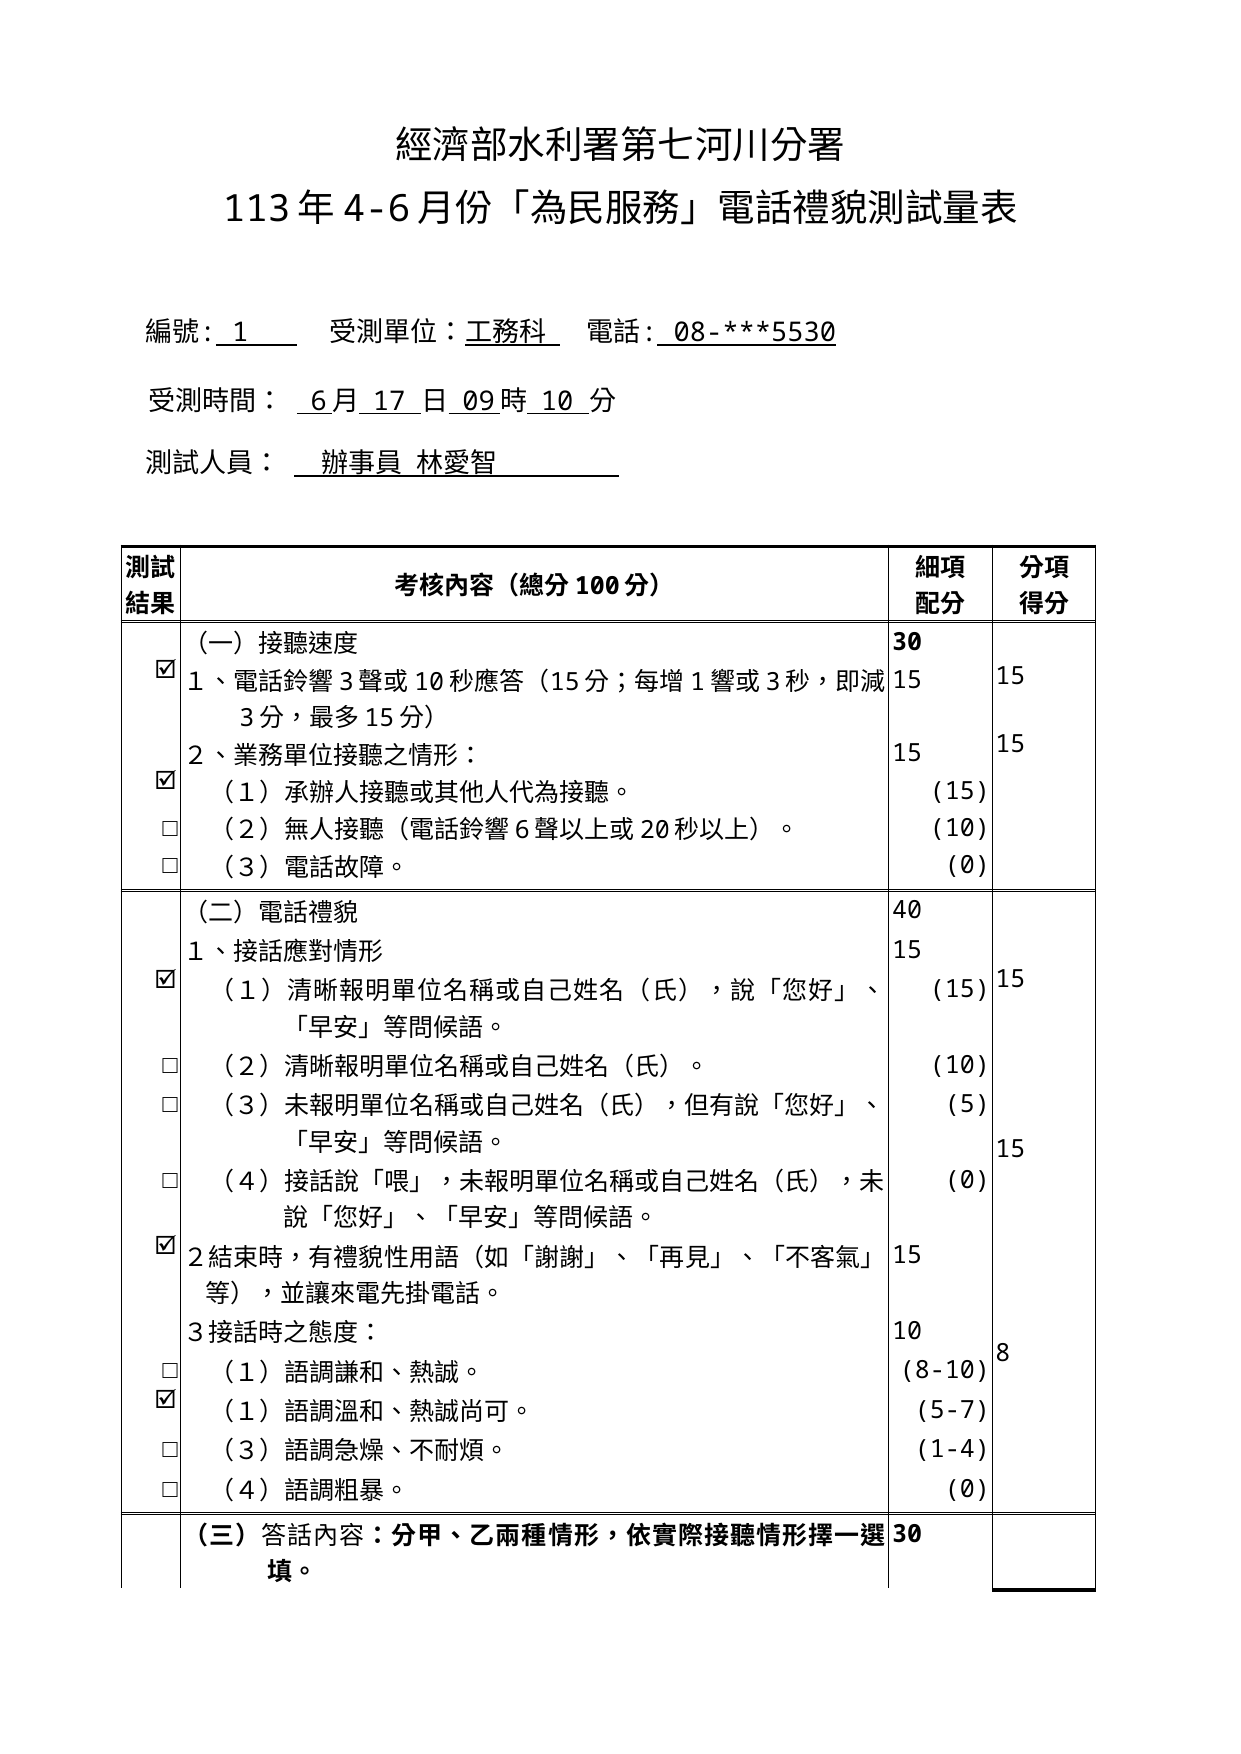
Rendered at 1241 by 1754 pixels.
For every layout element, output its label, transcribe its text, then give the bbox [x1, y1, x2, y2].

table_cell [122, 928, 180, 968]
table_cell 40 [889, 892, 992, 928]
table_cell [122, 1515, 180, 1588]
table_header 考核內容（總分100分） [181, 548, 888, 620]
table_cell 15 [889, 1234, 992, 1309]
table_cell (8-10) [889, 1349, 992, 1388]
table_cell 30 [889, 1515, 992, 1588]
text 經濟部水利署第七河川分署 [118, 101, 1122, 163]
table_cell ２、業務單位接聽之情形： [181, 734, 888, 771]
table_cell  [122, 771, 180, 809]
table_cell ３接話時之態度： [181, 1310, 888, 1349]
text 測試人員： 辦事員 林愛智 [118, 419, 1068, 482]
table_cell （１）清晰報明單位名稱或自己姓名（氏），說「您好」、「早安」等問候語。 [181, 968, 888, 1043]
table_cell （１）語調溫和、熱誠尚可。 [181, 1388, 888, 1428]
table_cell □ [122, 1349, 180, 1388]
table_cell （４）語調粗暴。 [181, 1467, 888, 1512]
table_cell [122, 892, 180, 928]
table_cell [122, 734, 180, 771]
table_cell （１）承辦人接聽或其他人代為接聽。 [181, 771, 888, 809]
table_cell （３）語調急燥、不耐煩。 [181, 1428, 888, 1467]
table_cell （２）無人接聽（電話鈴響6聲以上或20秒以上）。 [181, 809, 888, 846]
text 受測時間： 6月 17 日 09時 10 分 [118, 357, 1068, 419]
table_cell (15) [889, 968, 992, 1043]
table_cell [122, 623, 180, 661]
table_cell [993, 1515, 1095, 1588]
table_cell [122, 1310, 180, 1349]
table_cell 15 [889, 661, 992, 734]
table_cell ２結束時，有禮貌性用語（如「謝謝」、「再見」、「不客氣」等），並讓來電先掛電話。 [181, 1234, 888, 1309]
table_cell  [122, 1388, 180, 1428]
text 113年4-6月份「為民服務」電話禮貌測試量表 [118, 163, 1122, 226]
table_cell （３）未報明單位名稱或自己姓名（氏），但有說「您好」、「早安」等問候語。 [181, 1083, 888, 1158]
table_cell (0) [889, 846, 992, 889]
table_cell 15 [889, 928, 992, 968]
table_cell 15 15 [993, 623, 1095, 889]
text 編號: 1 受測單位：工務科 電話: 08-***5530 [118, 288, 1122, 351]
table_cell １、電話鈴響3聲或10秒應答（15分；每增1響或3秒，即減3分，最多15分） [181, 661, 888, 734]
table_cell 10 [889, 1310, 992, 1349]
table_cell □ [122, 1083, 180, 1158]
table_cell (10) [889, 809, 992, 846]
table_cell 30 [889, 623, 992, 661]
table_cell (15) [889, 771, 992, 809]
table_cell (1-4) [889, 1428, 992, 1467]
table_cell □ [122, 1043, 180, 1083]
table_cell  [122, 968, 180, 1043]
table_cell １、接話應對情形 [181, 928, 888, 968]
table_cell 15 [889, 734, 992, 771]
table_cell （二）電話禮貌 [181, 892, 888, 928]
table_cell （一）接聽速度 [181, 623, 888, 661]
table_cell (5-7) [889, 1388, 992, 1428]
table_cell (5) [889, 1083, 992, 1158]
table_cell （４）接話說「喂」，未報明單位名稱或自己姓名（氏），未說「您好」、「早安」等問候語。 [181, 1158, 888, 1234]
table_cell (0) [889, 1158, 992, 1234]
table_header 分項 得分 [993, 548, 1095, 620]
table_cell （３）電話故障。 [181, 846, 888, 889]
table_cell □ [122, 1158, 180, 1234]
table_cell （三）答話內容：分甲、乙兩種情形，依實際接聽情形擇一選填。 [181, 1515, 888, 1588]
table_cell □ [122, 1467, 180, 1512]
table_cell □ [122, 846, 180, 889]
table_cell (10) [889, 1043, 992, 1083]
table_header 細項 配分 [889, 548, 992, 620]
table_cell  [122, 661, 180, 734]
table_cell 15 15 8 [993, 892, 1095, 1512]
table_cell □ [122, 809, 180, 846]
table_cell （２）清晰報明單位名稱或自己姓名（氏）。 [181, 1043, 888, 1083]
table_header 測試 結果 [122, 548, 180, 620]
table_cell  [122, 1234, 180, 1309]
table_cell □ [122, 1428, 180, 1467]
table_cell (0) [889, 1467, 992, 1512]
table_cell （１）語調謙和、熱誠。 [181, 1349, 888, 1388]
